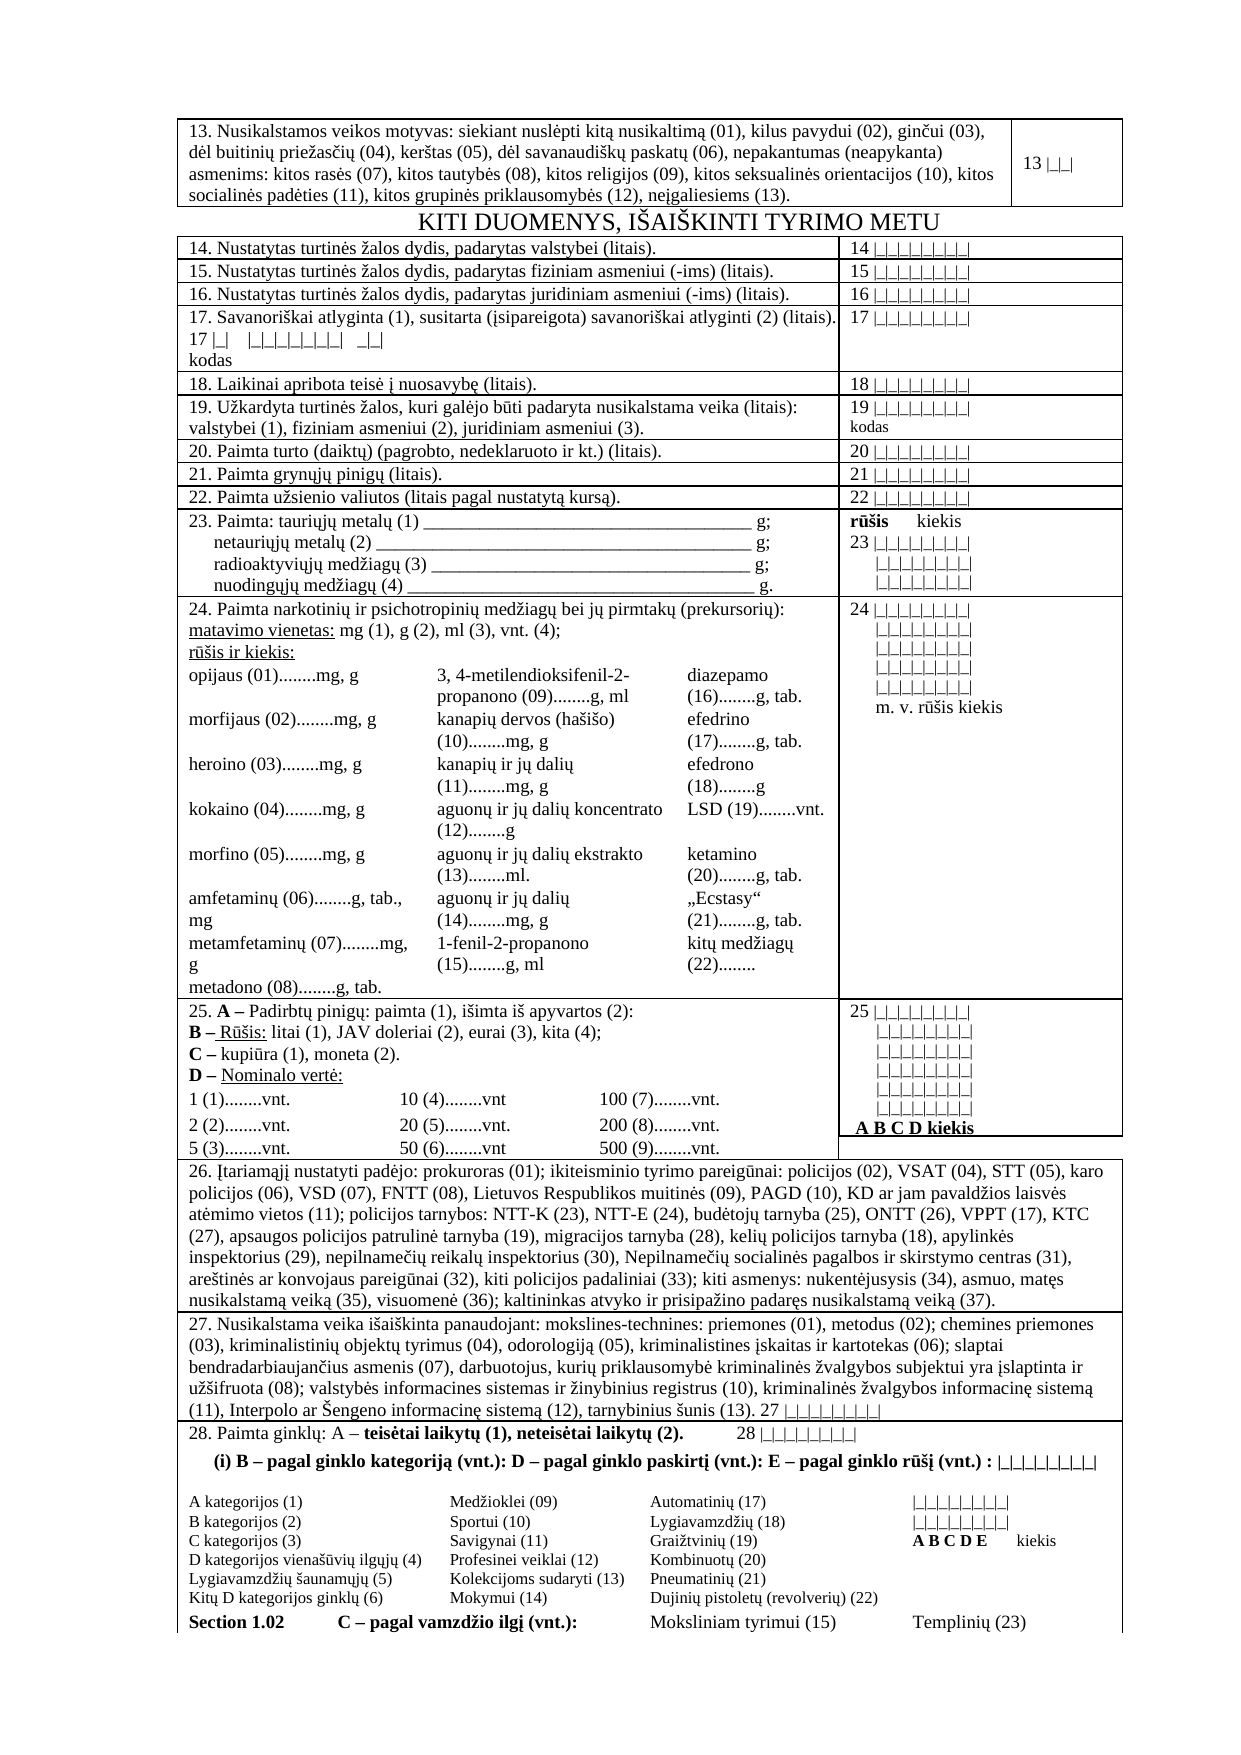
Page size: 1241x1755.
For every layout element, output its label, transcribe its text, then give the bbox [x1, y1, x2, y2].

table_cell A kategorijos (1) [178, 1492, 438, 1511]
table_cell [676, 975, 838, 998]
table_cell |_|_|_|_|_|_|_|_| [901, 1492, 1122, 1511]
table_cell 18 |_|_|_|_|_|_|_|_| [840, 372, 1122, 394]
table_cell ketamino (20)........g, tab. [676, 841, 838, 886]
table_cell aguonų ir jų dalių ekstrakto (13)........ml. [426, 841, 676, 886]
table_cell Section 1.02 [178, 1611, 326, 1632]
table_cell kanapių dervos (hašišo) (10)........mg, g [426, 707, 676, 751]
table_cell 24. Paimta narkotinių ir psichotropinių medžiagų bei jų pirmtakų (prekursorių): matavimo vienetas: mg (1), g (2), ml (3), vnt. (4); rūšis ir kiekis: [178, 597, 838, 662]
table_cell 50 (6)........vnt [388, 1135, 588, 1158]
table_cell opijaus (01)........mg, g [178, 662, 426, 707]
table_cell 15. Nustatytas turtinės žalos dydis, padarytas fiziniam asmeniui (-ims) (litais). [178, 260, 838, 281]
table_cell aguonų ir jų dalių (14)........mg, g [426, 886, 676, 930]
table_cell 25 |_|_|_|_|_|_|_|_| |_|_|_|_|_|_|_|_| |_|_|_|_|_|_|_|_| |_|_|_|_|_|_|_|_| |_|_|_|_|_|_|_|_| |_|_|_|_|_|_|_|_| A B C D kiekis [840, 1000, 1122, 1135]
table_cell 20. Paimta turto (daiktų) (pagrobto, nedeklaruoto ir kt.) (litais). [178, 440, 838, 462]
table_cell rūšis kiekis 23 |_|_|_|_|_|_|_|_| |_|_|_|_|_|_|_|_| |_|_|_|_|_|_|_|_| [840, 510, 1122, 596]
table_cell 17 |_|_|_|_|_|_|_|_| [840, 306, 1122, 371]
table_cell 19. Užkardyta turtinės žalos, kuri galėjo būti padaryta nusikalstama veika (litais): valstybei (1), fiziniam asmeniui (2), juridiniam asmeniui (3). [178, 396, 838, 439]
table_cell [901, 1569, 1122, 1588]
table_cell 18. Laikinai apribota teisė į nuosavybę (litais). [178, 372, 838, 394]
table_cell Sportui (10) [438, 1511, 638, 1531]
table_cell Templinių (23) [901, 1611, 1122, 1632]
table_cell 1-fenil-2-propanono (15)........g, ml [426, 930, 676, 975]
table_cell Mokymui (14) [438, 1588, 638, 1611]
table_cell 10 (4)........vnt [388, 1086, 588, 1112]
table_cell [901, 1588, 1122, 1611]
table_cell Automatinių (17) [639, 1492, 901, 1511]
table_cell metamfetaminų (07)........mg, g [178, 930, 426, 975]
table_cell „Ecstasy“ (21)........g, tab. [676, 886, 838, 930]
table_cell [901, 1550, 1122, 1569]
table_cell Profesinei veiklai (12) [438, 1550, 638, 1569]
table_cell Lygiavamzdžių (18) [639, 1511, 901, 1531]
table_cell Moksliniam tyrimui (15) [639, 1611, 901, 1632]
table_cell 19 |_|_|_|_|_|_|_|_| kodas [840, 396, 1122, 439]
table_cell aguonų ir jų dalių koncentrato (12)........g [426, 796, 676, 841]
table_cell efedrino (17)........g, tab. [676, 707, 838, 751]
table_cell 23. Paimta: tauriųjų metalų (1) ___________________________________ g; netauriųjų metalų (2) ________________________________________ g; radioaktyviųjų medžiagų (3) __________________________________ g; nuodingųjų medžiagų (4) _____________________________________ g. [178, 510, 838, 596]
table_cell 5 (3)........vnt. [178, 1135, 388, 1158]
table_cell Graižtvinių (19) [639, 1531, 901, 1550]
table_cell 26. Įtariamąjį nustatyti padėjo: prokuroras (01); ikiteisminio tyrimo pareigūnai: policijos (02), VSAT (04), STT (05), karo policijos (06), VSD (07), FNTT (08), Lietuvos Respublikos muitinės (09), PAGD (10), KD ar jam pavaldžios laisvės atėmimo vietos (11); policijos tarnybos: NTT-K (23), NTT-E (24), budėtojų tarnyba (25), ONTT (26), VPPT (17), KTC (27), apsaugos policijos patrulinė tarnyba (19), migracijos tarnyba (28), kelių policijos tarnyba (18), apylinkės inspektorius (29), nepilnamečių reikalų inspektorius (30), Nepilnamečių socialinės pagalbos ir skirstymo centras (31), areštinės ar konvojaus pareigūnai (32), kiti policijos padaliniai (33); kiti asmenys: nukentėjusysis (34), asmuo, matęs nusikalstamą veiką (35), visuomenė (36); kaltininkas atvyko ir prisipažino padaręs nusikalstamą veiką (37). [178, 1160, 1122, 1311]
table_cell 500 (9)........vnt. [588, 1135, 838, 1158]
table_cell Kitų D kategorijos ginklų (6) [178, 1588, 438, 1611]
table_cell A B C D E kiekis [901, 1531, 1122, 1550]
table_cell 21 |_|_|_|_|_|_|_|_| [840, 463, 1122, 485]
table_cell morfino (05)........mg, g [178, 841, 426, 886]
table_cell C – pagal vamzdžio ilgį (vnt.): [326, 1611, 638, 1632]
table_cell 21. Paimta grynųjų pinigų (litais). [178, 463, 838, 485]
table_cell 1 (1)........vnt. [178, 1086, 388, 1112]
table_cell Pneumatinių (21) [639, 1569, 901, 1588]
table_cell 22 |_|_|_|_|_|_|_|_| [840, 487, 1122, 508]
table_cell 28. Paimta ginklų: A – teisėtai laikytų (1), neteisėtai laikytų (2). [178, 1422, 725, 1450]
table_cell C kategorijos (3) [178, 1531, 438, 1550]
table_cell Lygiavamzdžių šaunamųjų (5) [178, 1569, 438, 1588]
table_cell [426, 975, 676, 998]
table_cell 28 |_|_|_|_|_|_|_|_| [725, 1422, 1122, 1450]
table_cell morfijaus (02)........mg, g [178, 707, 426, 751]
table_cell metadono (08)........g, tab. [178, 975, 426, 998]
table_cell heroino (03)........mg, g [178, 751, 426, 796]
table_cell 15 |_|_|_|_|_|_|_|_| [840, 260, 1122, 281]
table_cell 100 (7)........vnt. [588, 1086, 838, 1112]
table_cell amfetaminų (06)........g, tab., mg [178, 886, 426, 930]
table_cell Savigynai (11) [438, 1531, 638, 1550]
table_header 14 |_|_|_|_|_|_|_|_| [840, 237, 1122, 258]
table_cell Dujinių pistoletų (revolverių) (22) [639, 1588, 901, 1611]
table_cell kokaino (04)........mg, g [178, 796, 426, 841]
table_cell 16. Nustatytas turtinės žalos dydis, padarytas juridiniam asmeniui (-ims) (litais). [178, 283, 838, 304]
table_cell 24 |_|_|_|_|_|_|_|_| |_|_|_|_|_|_|_|_| |_|_|_|_|_|_|_|_| |_|_|_|_|_|_|_|_| |_|_|_|_|_|_|_|_| m. v. rūšis kiekis [840, 597, 1122, 998]
table_cell Kombinuotų (20) [639, 1550, 901, 1569]
table_cell 22. Paimta užsienio valiutos (litais pagal nustatytą kursą). [178, 487, 838, 508]
table_cell 27. Nusikalstama veika išaiškinta panaudojant: mokslines-technines: priemones (01), metodus (02); chemines priemones (03), kriminalistinių objektų tyrimus (04), odorologiją (05), kriminalistines įskaitas ir kartotekas (06); slaptai bendradarbiaujančius asmenis (07), darbuotojus, kurių priklausomybė kriminalinės žvalgybos subjektui yra įslaptinta ir užšifruota (08); valstybės informacines sistemas ir žinybinius registrus (10), kriminalinės žvalgybos informacinę sistemą (11), Interpolo ar Šengeno informacinę sistemą (12), tarnybinius šunis (13). 27 |_|_|_|_|_|_|_|_| [178, 1313, 1122, 1420]
table_cell 200 (8)........vnt. [588, 1112, 838, 1135]
table_cell 13. Nusikalstamos veikos motyvas: siekiant nuslėpti kitą nusikaltimą (01), kilus pavydui (02), ginčui (03), dėl buitinių priežasčių (04), kerštas (05), dėl savanaudiškų paskatų (06), nepakantumas (neapykanta) asmenims: kitos rasės (07), kitos tautybės (08), kitos religijos (09), kitos seksualinės orientacijos (10), kitos socialinės padėties (11), kitos grupinės priklausomybės (12), neįgaliesiems (13). [178, 120, 1011, 206]
table_cell 20 (5)........vnt. [388, 1112, 588, 1135]
table_cell D kategorijos vienašūvių ilgųjų (4) [178, 1550, 438, 1569]
table_cell 25. A – Padirbtų pinigų: paimta (1), išimta iš apyvartos (2): B – Rūšis: litai (1), JAV doleriai (2), eurai (3), kita (4); C – kupiūra (1), moneta (2). D – Nominalo vertė: [178, 999, 838, 1086]
table_cell |_|_|_|_|_|_|_|_| [901, 1511, 1122, 1531]
table_cell 16 |_|_|_|_|_|_|_|_| [840, 283, 1122, 304]
table_cell 20 |_|_|_|_|_|_|_|_| [840, 440, 1122, 462]
table_cell (i) B – pagal ginklo kategoriją (vnt.): D – pagal ginklo paskirtį (vnt.): E – pagal ginklo rūšį (vnt.) : |_|_|_|_|_|_|_|_| [178, 1450, 1122, 1492]
table_cell 17. Savanoriškai atlyginta (1), susitarta (įsipareigota) savanoriškai atlyginti (2) (litais). 17 |_| |_|_|_|_|_|_|_| _|_| kodas [178, 306, 838, 371]
text KITI DUOMENYS, IŠAIŠKINTI TYRIMO METU [177, 207, 1181, 236]
table_cell kitų medžiagų (22)........ [676, 930, 838, 975]
table_cell 13 |_|_| [1012, 120, 1122, 206]
table_cell B kategorijos (2) [178, 1511, 438, 1531]
table_cell Medžioklei (09) [438, 1492, 638, 1511]
table_cell kanapių ir jų dalių (11)........mg, g [426, 751, 676, 796]
table_header 14. Nustatytas turtinės žalos dydis, padarytas valstybei (litais). [178, 237, 838, 258]
table_cell 2 (2)........vnt. [178, 1112, 388, 1135]
table_cell efedrono (18)........g [676, 751, 838, 796]
table_cell diazepamo (16)........g, tab. [676, 662, 838, 707]
table_cell Kolekcijoms sudaryti (13) [438, 1569, 638, 1588]
table_cell LSD (19)........vnt. [676, 796, 838, 841]
table_cell 3, 4-metilendioksifenil-2-propanono (09)........g, ml [426, 662, 676, 707]
